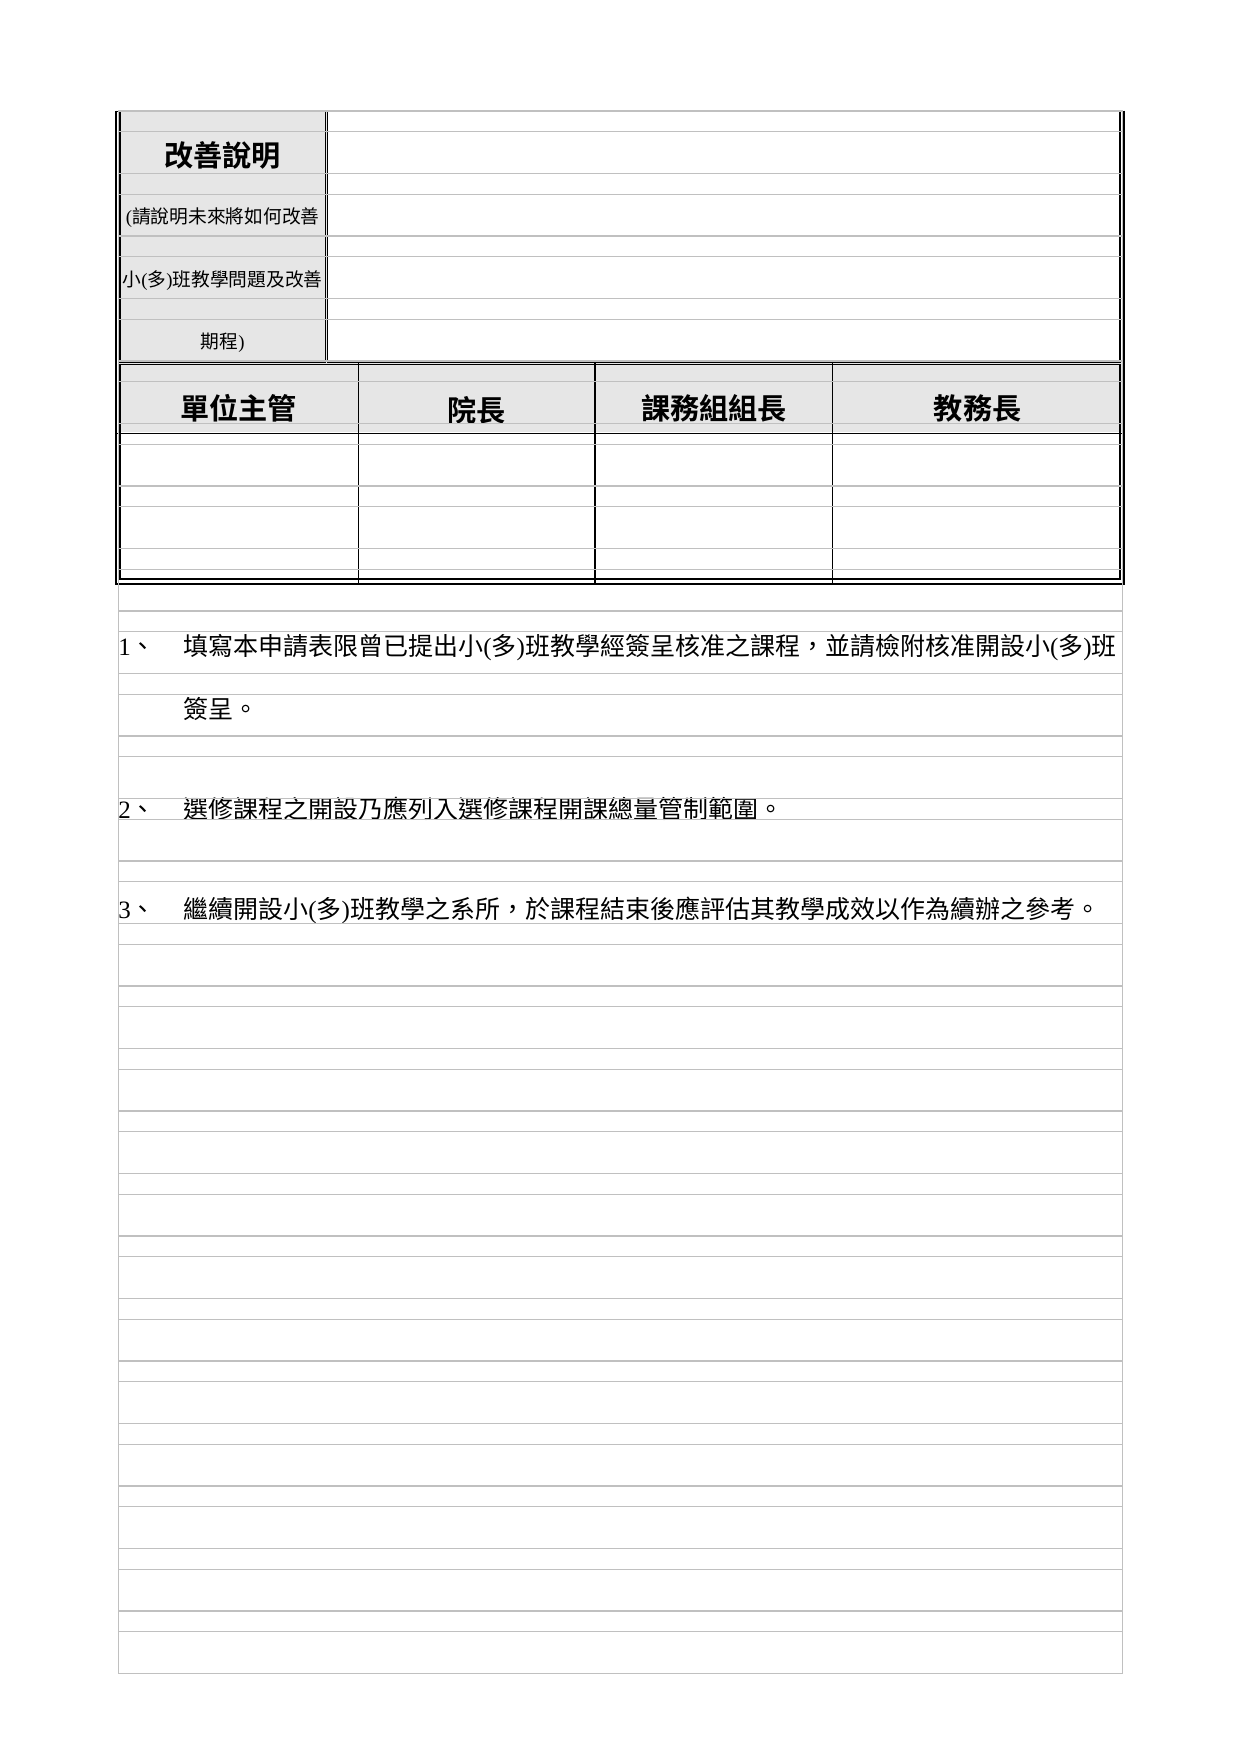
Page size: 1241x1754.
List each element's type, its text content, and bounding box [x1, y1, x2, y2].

table_cell 改善說明 [121, 132, 325, 173]
table_cell (請說明未來將如何改善 [121, 195, 325, 235]
list [119, 924, 1122, 928]
table_cell [121, 237, 325, 256]
table_cell [359, 507, 594, 548]
table_cell [833, 507, 1119, 548]
table_cell 小(多)班教學問題及改善 [121, 257, 325, 298]
table_cell 課務組組長 [596, 382, 832, 423]
table_cell 期程) [121, 320, 325, 360]
list 選修課程之開設乃應列入選修課程開課總量管制範圍。 [447, 799, 488, 819]
table_cell [121, 112, 325, 131]
table_cell [121, 424, 358, 432]
table_cell [833, 487, 1119, 506]
table_cell [833, 434, 1119, 444]
table_cell [359, 549, 594, 569]
list 選修課程之開設乃應列入選修課程開課總量管制範圍。 [386, 799, 416, 819]
table_cell [328, 257, 1119, 298]
table_cell [359, 424, 594, 432]
table_cell [596, 424, 832, 432]
table_cell [833, 365, 1119, 381]
table_cell [596, 507, 832, 548]
table_cell [328, 132, 1119, 173]
list 選修課程之開設乃應列入選修課程開課總量管制範圍。 [265, 799, 301, 819]
table_cell [328, 320, 1119, 360]
table_cell [121, 570, 358, 578]
table_cell [359, 365, 594, 381]
table_cell [359, 487, 594, 506]
table_cell [833, 445, 1119, 485]
table_cell [596, 445, 832, 485]
table_cell [328, 112, 1119, 131]
table_cell [596, 434, 832, 444]
table_cell [833, 424, 1119, 432]
table_cell 教務長 [833, 382, 1119, 423]
table_cell 單位主管 [121, 382, 358, 423]
table_cell [328, 299, 1119, 319]
list 填寫本申請表限曾已提出小(多)班教學經簽呈核准之課程，並請檢附核准開設小(多)班簽呈。 [119, 674, 1122, 694]
table_cell [121, 487, 358, 506]
table_cell [596, 365, 832, 381]
table_cell 院長 [359, 382, 594, 423]
table_cell [121, 365, 358, 381]
table_cell [596, 549, 832, 569]
list 選修課程之開設乃應列入選修課程開課總量管制範圍。 [601, 799, 690, 819]
table_cell [121, 549, 358, 569]
table_cell [833, 570, 1119, 578]
list 填寫本申請表限曾已提出小(多)班教學經簽呈核准之課程，並請檢附核准開設小(多)班簽呈。 [119, 632, 1122, 673]
list 填寫本申請表限曾已提出小(多)班教學經簽呈核准之課程，並請檢附核准開設小(多)班簽呈。 [119, 612, 1122, 631]
list 填寫本申請表限曾已提出小(多)班教學經簽呈核准之課程，並請檢附核准開設小(多)班簽呈。 [119, 695, 1122, 728]
list 填寫本申請表限曾已提出小(多)班教學經簽呈核准之課程，並請檢附核准開設小(多)班簽呈。 [119, 603, 1122, 610]
table_cell [359, 434, 594, 444]
table_cell [833, 549, 1119, 569]
table_cell [328, 195, 1119, 235]
table_cell [121, 299, 325, 319]
table_cell [328, 237, 1119, 256]
table_cell [596, 487, 832, 506]
table_cell [121, 507, 358, 548]
list 選修課程之開設乃應列入選修課程開課總量管制範圍。 [489, 799, 524, 819]
table_cell [596, 570, 832, 578]
list 選修課程之開設乃應列入選修課程開課總量管制範圍。 [119, 820, 1122, 828]
list [119, 866, 1122, 881]
list 繼續開設小(多)班教學之系所，於課程結束後應評估其教學成效以作為續辦之參考。 [119, 882, 1122, 923]
list 選修課程之開設乃應列入選修課程開課總量管制範圍。 [119, 799, 213, 819]
table_cell [121, 434, 358, 444]
table_cell [359, 445, 594, 485]
table_cell [121, 174, 325, 194]
list 選修課程之開設乃應列入選修課程開課總量管制範圍。 [756, 799, 1122, 819]
list 選修課程之開設乃應列入選修課程開課總量管制範圍。 [331, 799, 364, 819]
table_cell [359, 570, 594, 578]
list 選修課程之開設乃應列入選修課程開課總量管制範圍。 [119, 766, 1122, 798]
list 選修課程之開設乃應列入選修課程開課總量管制範圍。 [214, 799, 249, 819]
list 選修課程之開設乃應列入選修課程開課總量管制範圍。 [711, 799, 735, 819]
table_cell [328, 174, 1119, 194]
table_cell [121, 445, 358, 485]
